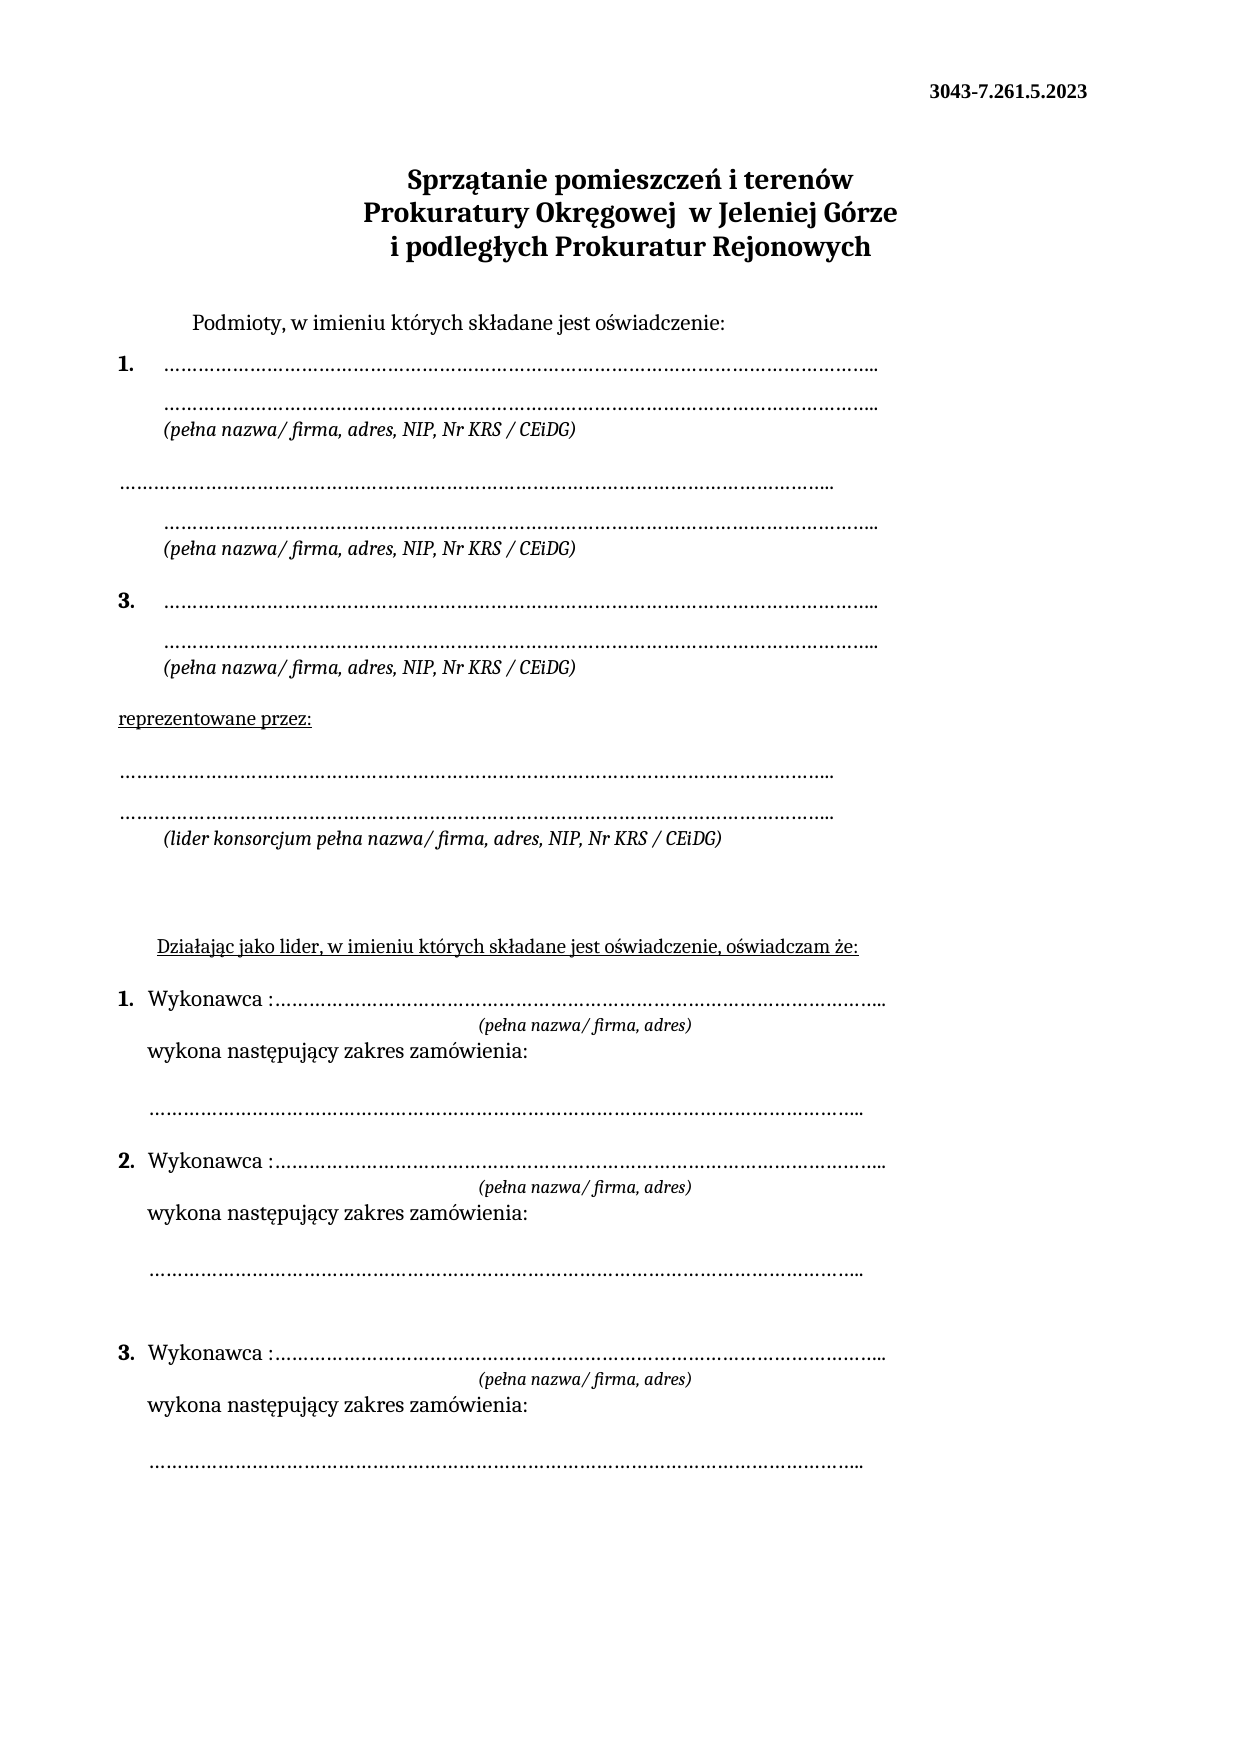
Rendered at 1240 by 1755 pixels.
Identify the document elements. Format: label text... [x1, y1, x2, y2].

text (pełna nazwa/ firma, adres, NIP, Nr KRS / CEiDG) [162, 537, 1152, 561]
list …………………………………………………………………………………………………………….. [118, 588, 1152, 614]
text …………………………………………………………………………………………………………….. [162, 390, 1152, 416]
text …………………………………………………………………………………………………………….. [118, 758, 1152, 784]
list …………………………………………………………………………………………………………….. [0, 469, 1152, 496]
text (pełna nazwa/ firma, adres) [148, 1013, 1152, 1037]
text …………………………………………………………………………………………………………….. [162, 509, 1152, 535]
text (pełna nazwa/ firma, adres) [148, 1174, 1152, 1198]
text reprezentowane przez: [118, 707, 1152, 731]
subtitle Prokuratury Okręgowej w Jeleniej Górze [177, 196, 1091, 230]
text (pełna nazwa/ firma, adres, NIP, Nr KRS / CEiDG) [162, 418, 1152, 442]
text …………………………………………………………………………………………………………….. [148, 1094, 1152, 1121]
text wykona następujący zakres zamówienia: [148, 1392, 1152, 1418]
text (lider konsorcjum pełna nazwa/ firma, adres, NIP, Nr KRS / CEiDG) [162, 827, 1152, 851]
subtitle i podległych Prokuratur Rejonowych [177, 230, 1091, 263]
text (pełna nazwa/ firma, adres) [148, 1366, 1152, 1390]
text …………………………………………………………………………………………………………….. [162, 627, 1152, 654]
text …………………………………………………………………………………………………………….. [148, 1448, 1152, 1474]
list Wykonawca :…………………………………………………………………………………………….. [118, 1148, 1152, 1174]
text (pełna nazwa/ firma, adres, NIP, Nr KRS / CEiDG) [162, 655, 1152, 679]
list Wykonawca :…………………………………………………………………………………………….. [118, 986, 1152, 1013]
text …………………………………………………………………………………………………………….. [148, 1256, 1152, 1282]
text Działając jako lider, w imieniu których składane jest oświadczenie, oświadczam że: [157, 935, 1143, 959]
text …………………………………………………………………………………………………………….. [118, 799, 1152, 825]
text wykona następujący zakres zamówienia: [148, 1200, 1152, 1226]
subtitle Sprzątanie pomieszczeń i terenów [177, 163, 1091, 196]
list Wykonawca :…………………………………………………………………………………………….. [118, 1340, 1152, 1366]
text Podmioty, w imieniu których składane jest oświadczenie: [118, 309, 1152, 336]
list …………………………………………………………………………………………………………….. [118, 350, 1152, 377]
text wykona następujący zakres zamówienia: [148, 1038, 1152, 1064]
